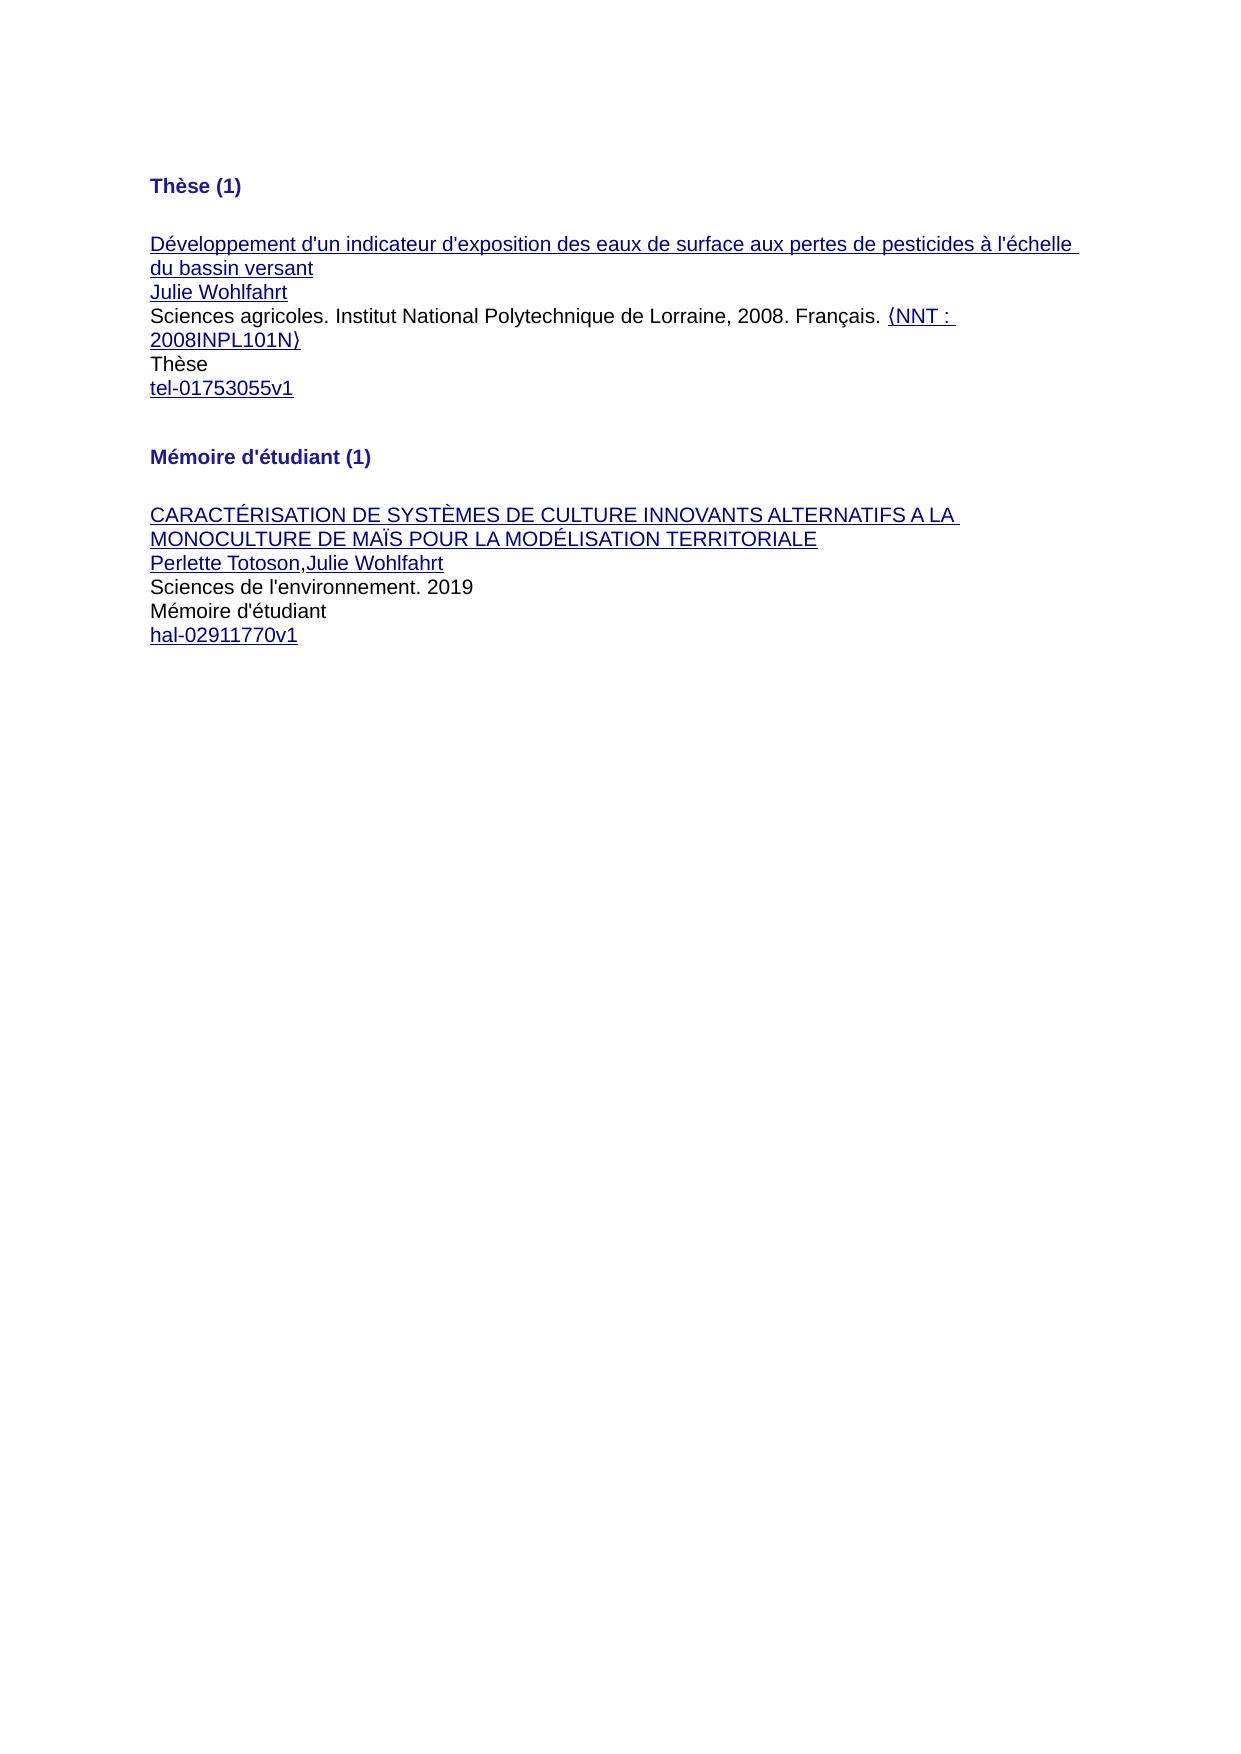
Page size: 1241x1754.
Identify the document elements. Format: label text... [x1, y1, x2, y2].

subtitle Thèse (1) [150, 174, 1090, 198]
table_header Développement d'un indicateur d'exposition des eaux de surface aux pertes de pesticides à l'échelle du bassin versant Julie Wohlfahrt Sciences agricoles. Institut National Polytechnique de Lorraine, 2008. Français. ⟨NNT : 2008INPL101N⟩ Thèse tel-01753055v1 [150, 232, 1090, 400]
table_header CARACTÉRISATION DE SYSTÈMES DE CULTURE INNOVANTS ALTERNATIFS A LA MONOCULTURE DE MAÏS POUR LA MODÉLISATION TERRITORIALE Perlette Totoson,Julie Wohlfahrt Sciences de l'environnement. 2019 Mémoire d'étudiant hal-02911770v1 [150, 503, 1090, 647]
subtitle Mémoire d'étudiant (1) [150, 445, 1090, 469]
